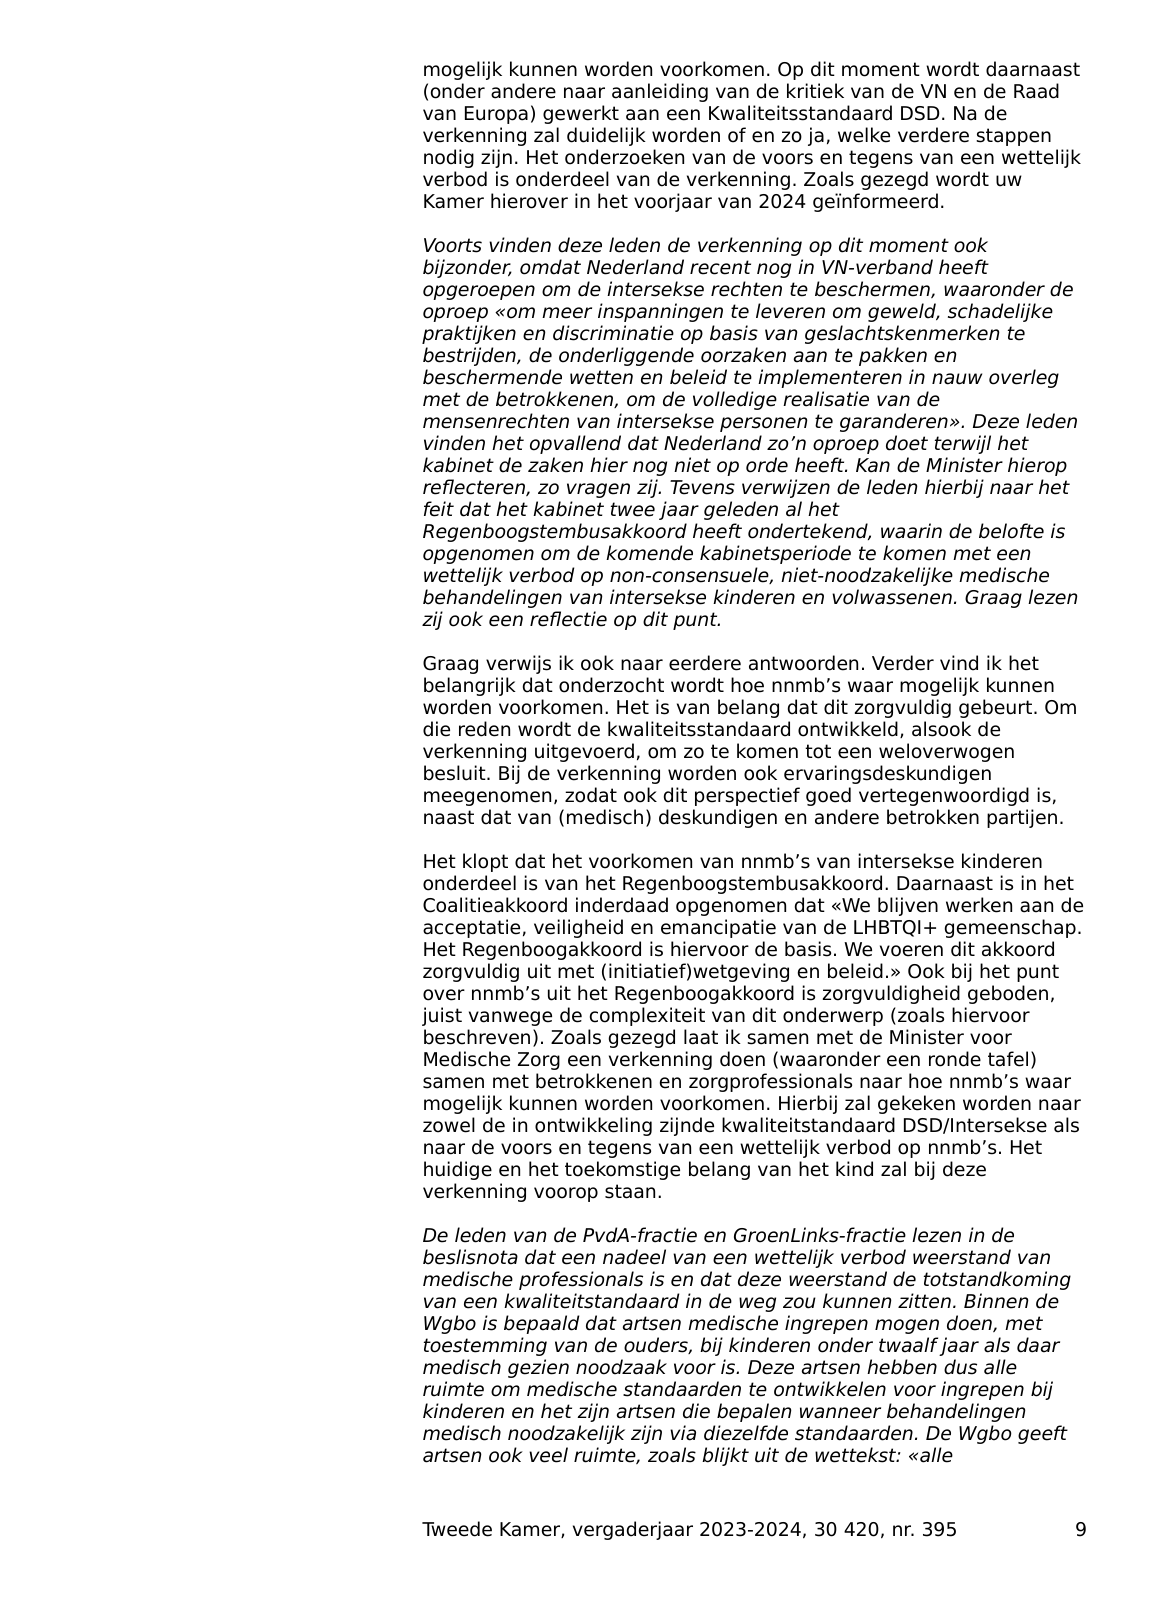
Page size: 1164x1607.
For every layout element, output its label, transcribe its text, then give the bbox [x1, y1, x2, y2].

text mogelijk kunnen worden voorkomen. Op dit moment wordt daarnaast (onder andere naar aanleiding van de kritiek van de VN en de Raad van Europa) gewerkt aan een Kwaliteitsstandaard DSD. Na de verkenning zal duidelijk worden of en zo ja, welke verdere stappen nodig zijn. Het onderzoeken van de voors en tegens van een wettelijk verbod is onderdeel van de verkenning. Zoals gezegd wordt uw Kamer hierover in het voorjaar van 2024 geïnformeerd. [422, 59, 1087, 213]
text Voorts vinden deze leden de verkenning op dit moment ook bijzonder, omdat Nederland recent nog in VN-verband heeft opgeroepen om de intersekse rechten te beschermen, waaronder de oproep «om meer inspanningen te leveren om geweld, schadelijke praktijken en discriminatie op basis van geslachtskenmerken te bestrijden, de onderliggende oorzaken aan te pakken en beschermende wetten en beleid te implementeren in nauw overleg met de betrokkenen, om de volledige realisatie van de mensenrechten van intersekse personen te garanderen». Deze leden vinden het opvallend dat Nederland zo’n oproep doet terwijl het kabinet de zaken hier nog niet op orde heeft. Kan de Minister hierop reflecteren, zo vragen zij. Tevens verwijzen de leden hierbij naar het feit dat het kabinet twee jaar geleden al het Regenboogstembusakkoord heeft ondertekend, waarin de belofte is opgenomen om de komende kabinetsperiode te komen met een wettelijk verbod op non-consensuele, niet-noodzakelijke medische behandelingen van intersekse kinderen en volwassenen. Graag lezen zij ook een reflectie op dit punt. [422, 235, 1087, 631]
text Het klopt dat het voorkomen van nnmb’s van intersekse kinderen onderdeel is van het Regenboogstembusakkoord. Daarnaast is in het Coalitieakkoord inderdaad opgenomen dat «We blijven werken aan de acceptatie, veiligheid en emancipatie van de LHBTQI+ gemeenschap. Het Regenboogakkoord is hiervoor de basis. We voeren dit akkoord zorgvuldig uit met (initiatief)wetgeving en beleid.» Ook bij het punt over nnmb’s uit het Regenboogakkoord is zorgvuldigheid geboden, juist vanwege de complexiteit van dit onderwerp (zoals hiervoor beschreven). Zoals gezegd laat ik samen met de Minister voor Medische Zorg een verkenning doen (waaronder een ronde tafel) samen met betrokkenen en zorgprofessionals naar hoe nnmb’s waar mogelijk kunnen worden voorkomen. Hierbij zal gekeken worden naar zowel de in ontwikkeling zijnde kwaliteitstandaard DSD/Intersekse als naar de voors en tegens van een wettelijk verbod op nnmb’s. Het huidige en het toekomstige belang van het kind zal bij deze verkenning voorop staan. [422, 851, 1087, 1203]
text De leden van de PvdA-fractie en GroenLinks-fractie lezen in de beslisnota dat een nadeel van een wettelijk verbod weerstand van medische professionals is en dat deze weerstand de totstandkoming van een kwaliteitstandaard in de weg zou kunnen zitten. Binnen de Wgbo is bepaald dat artsen medische ingrepen mogen doen, met toestemming van de ouders, bij kinderen onder twaalf jaar als daar medisch gezien noodzaak voor is. Deze artsen hebben dus alle ruimte om medische standaarden te ontwikkelen voor ingrepen bij kinderen en het zijn artsen die bepalen wanneer behandelingen medisch noodzakelijk zijn via diezelfde standaarden. De Wgbo geeft artsen ook veel ruimte, zoals blijkt uit de wettekst: «alle [422, 1225, 1087, 1467]
text Graag verwijs ik ook naar eerdere antwoorden. Verder vind ik het belangrijk dat onderzocht wordt hoe nnmb’s waar mogelijk kunnen worden voorkomen. Het is van belang dat dit zorgvuldig gebeurt. Om die reden wordt de kwaliteitsstandaard ontwikkeld, alsook de verkenning uitgevoerd, om zo te komen tot een weloverwogen besluit. Bij de verkenning worden ook ervaringsdeskundigen meegenomen, zodat ook dit perspectief goed vertegenwoordigd is, naast dat van (medisch) deskundigen en andere betrokken partijen. [422, 653, 1087, 829]
